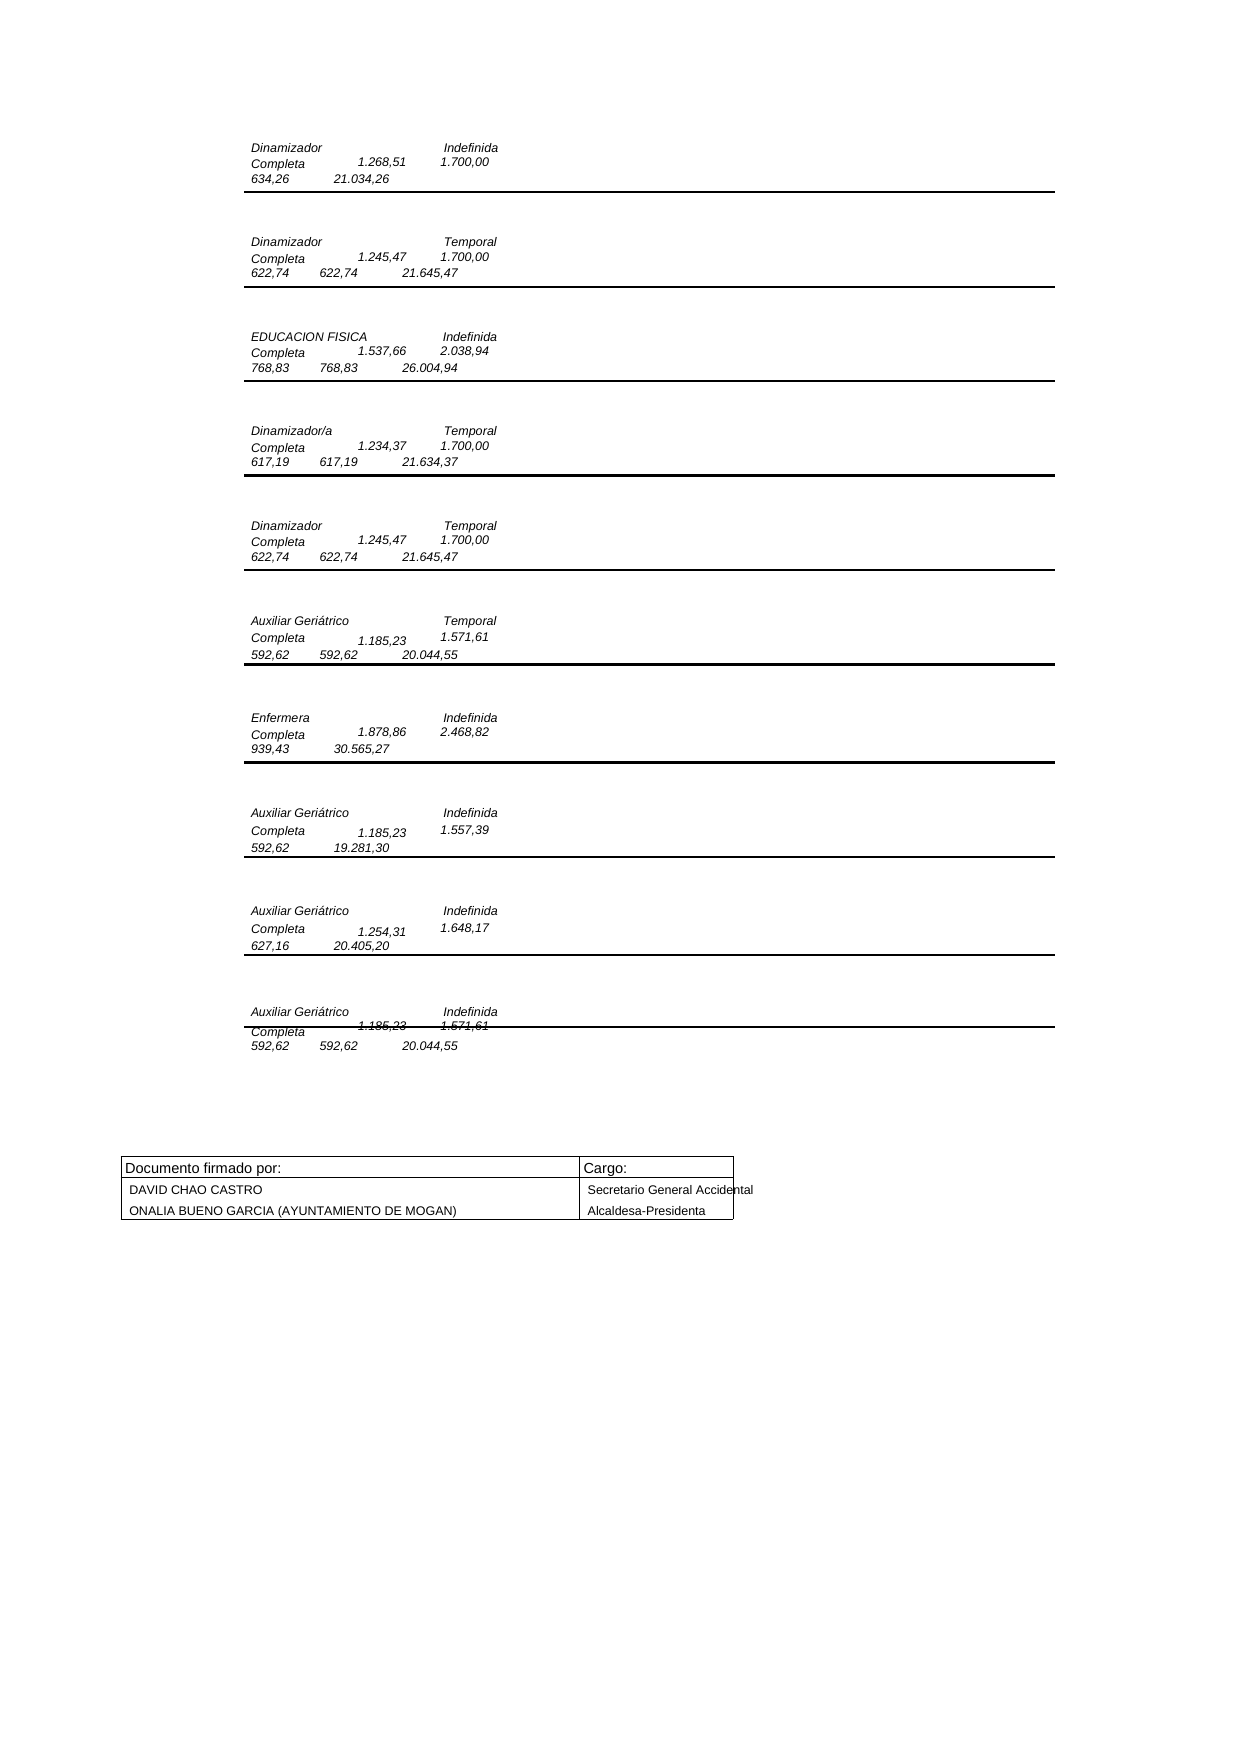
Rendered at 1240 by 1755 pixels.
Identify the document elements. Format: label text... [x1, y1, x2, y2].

text Auxiliar Geriátrico Indefinida Completa 1.185,23 1.557,39 592,62 19.281,30 [251, 806, 516, 856]
text Enfermera Indefinida Completa 1.878,86 2.468,82 939,43 30.565,27 [251, 711, 516, 759]
table_cell Secretario General Accidental Alcaldesa-Presidenta [580, 1178, 733, 1219]
text Dinamizador Indefinida Completa 1.268,51 1.700,00 634,26 21.034,26 [251, 140, 516, 188]
text Dinamizador Temporal Completa 1.245,47 1.700,00 622,74 622,74 21.645,47 [251, 518, 516, 566]
text Dinamizador Temporal Completa 1.245,47 1.700,00 622,74 622,74 21.645,47 [251, 235, 516, 283]
text Dinamizador/a Temporal Completa 1.234,37 1.700,00 617,19 617,19 21.634,37 [251, 424, 516, 472]
text EDUCACION FISICA Indefinida Completa 1.537,66 2.038,94 768,83 768,83 26.004,94 [251, 329, 516, 377]
table_header Documento firmado por: [122, 1157, 579, 1177]
text Auxiliar Geriátrico Indefinida Completa 1.185,23 1.571,61 592,62 592,62 20.044,55 [251, 1028, 516, 1053]
table_header Cargo: [580, 1157, 733, 1177]
text Auxiliar Geriátrico Temporal Completa 1.185,23 1.571,61 592,62 592,62 20.044,55 [251, 613, 516, 663]
table_cell DAVID CHAO CASTRO ONALIA BUENO GARCIA (AYUNTAMIENTO DE MOGAN) [122, 1178, 579, 1219]
text Auxiliar Geriátrico Indefinida Completa 1.185,23 1.571,61 592,62 592,62 20.044,55 [251, 998, 516, 1026]
text Auxiliar Geriátrico Indefinida Completa 1.254,31 1.648,17 627,16 20.405,20 [251, 904, 516, 954]
